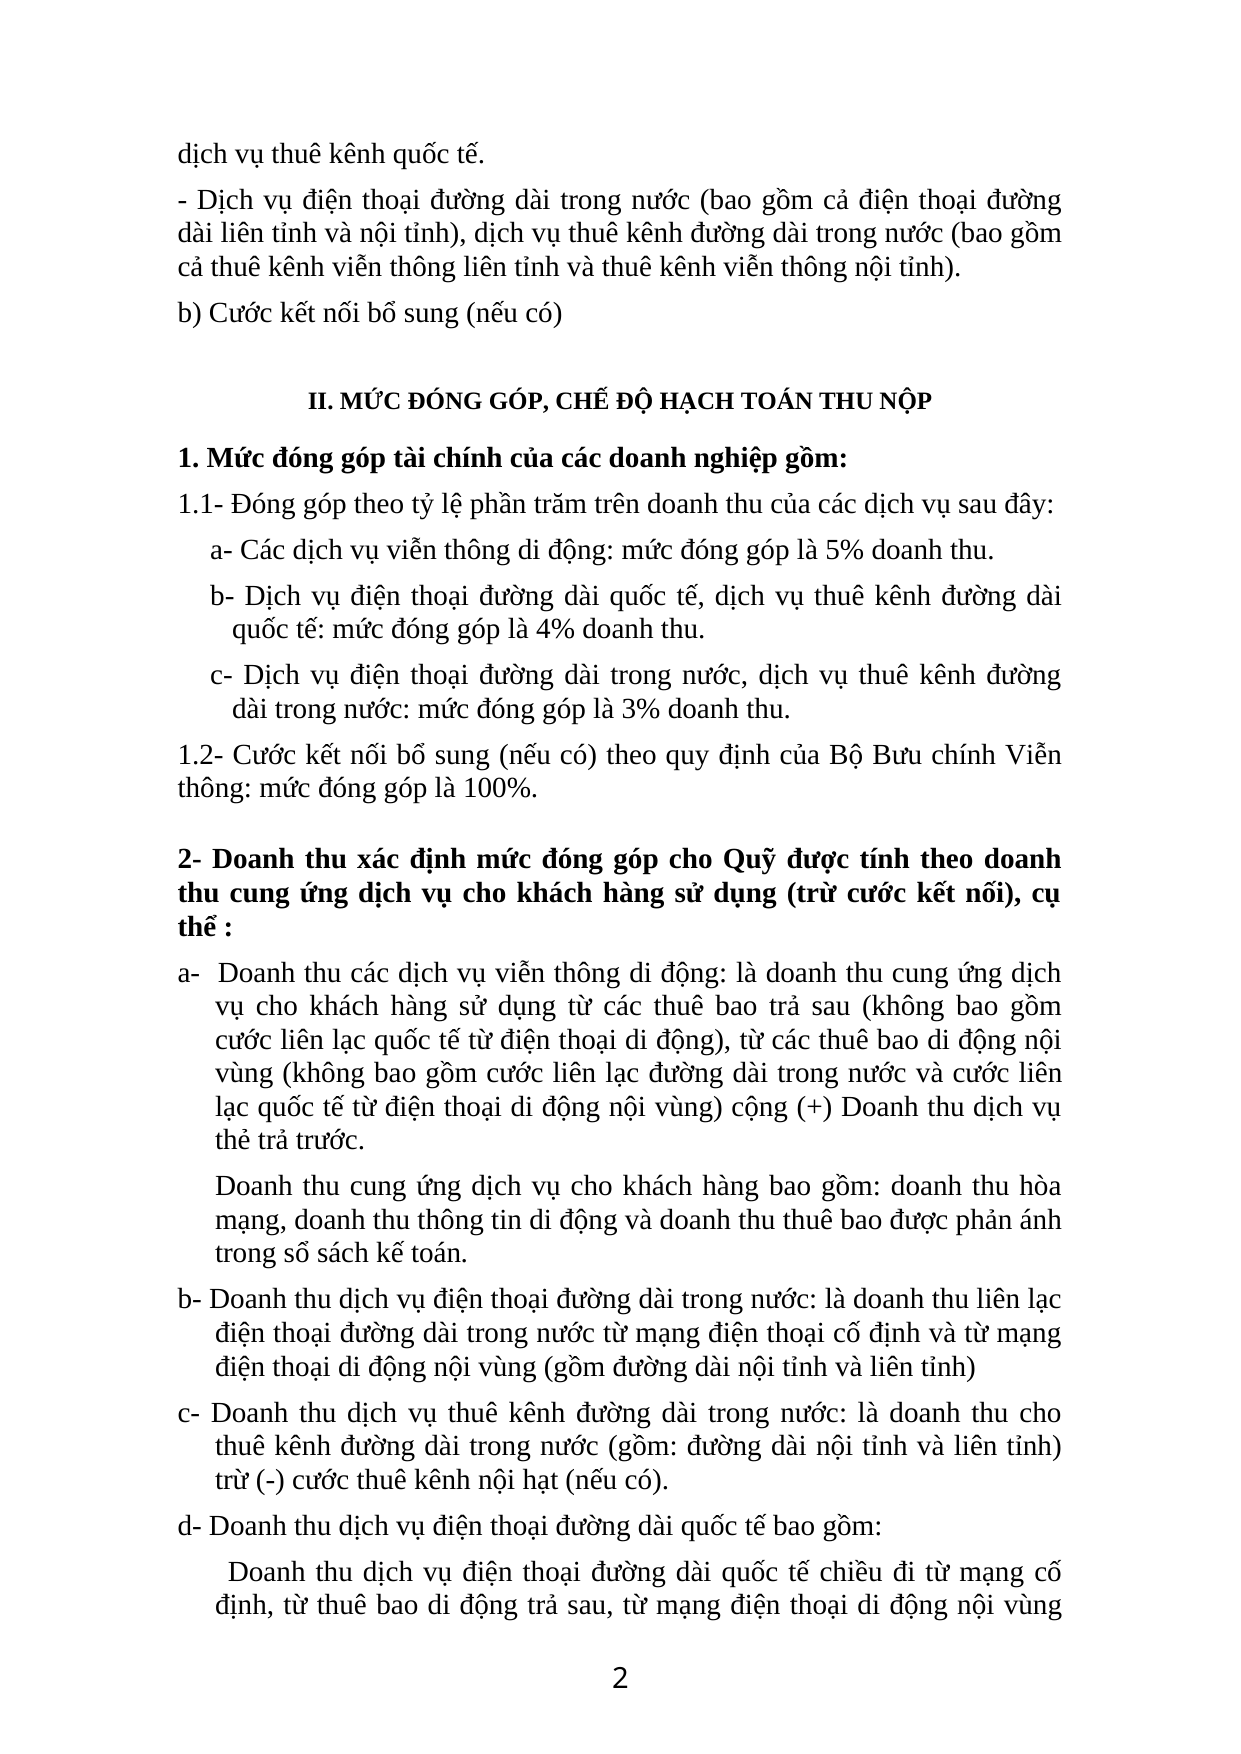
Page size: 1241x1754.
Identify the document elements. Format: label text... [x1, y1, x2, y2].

text b- Dịch vụ điện thoại đường dài quốc tế, dịch vụ thuê kênh đường dài quốc tế: mức đóng góp là 4% doanh thu. [210, 578, 1063, 645]
text 1. Mức đóng góp tài chính của các doanh nghiệp gồm: [177, 440, 1063, 473]
text 1.2- Cước kết nối bổ sung (nếu có) theo quy định của Bộ Bưu chính Viễn thông: mức đóng góp là 100%. [177, 737, 1063, 804]
text b- Doanh thu dịch vụ điện thoại đường dài trong nước: là doanh thu liên lạc điện thoại đường dài trong nước từ mạng điện thoại cố định và từ mạng điện thoại di động nội vùng (gồm đường dài nội tỉnh và liên tỉnh) [177, 1282, 1063, 1382]
text b) Cước kết nối bổ sung (nếu có) [177, 295, 1063, 328]
text dịch vụ thuê kênh quốc tế. [177, 136, 1063, 169]
text 2- Doanh thu xác định mức đóng góp cho Quỹ được tính theo doanh thu cung ứng dịch vụ cho khách hàng sử dụng (trừ cước kết nối), cụ thể : [177, 842, 1063, 942]
text d- Doanh thu dịch vụ điện thoại đường dài quốc tế bao gồm: [177, 1508, 1063, 1541]
text c- Dịch vụ điện thoại đường dài trong nước, dịch vụ thuê kênh đường dài trong nước: mức đóng góp là 3% doanh thu. [210, 657, 1063, 724]
text Doanh thu cung ứng dịch vụ cho khách hàng bao gồm: doanh thu hòa mạng, doanh thu thông tin di động và doanh thu thuê bao được phản ánh trong sổ sách kế toán. [215, 1168, 1063, 1269]
text a- Các dịch vụ viễn thông di động: mức đóng góp là 5% doanh thu. [210, 532, 1063, 565]
text Doanh thu dịch vụ điện thoại đường dài quốc tế chiều đi từ mạng cố định, từ thuê bao di động trả sau, từ mạng điện thoại di động nội vùng [177, 1554, 1063, 1621]
text 1.1- Đóng góp theo tỷ lệ phần trăm trên doanh thu của các dịch vụ sau đây: [177, 486, 1063, 519]
text - Dịch vụ điện thoại đường dài trong nước (bao gồm cả điện thoại đường dài liên tỉnh và nội tỉnh), dịch vụ thuê kênh đường dài trong nước (bao gồm cả thuê kênh viễn thông liên tỉnh và thuê kênh viễn thông nội tỉnh). [177, 182, 1063, 282]
text c- Doanh thu dịch vụ thuê kênh đường dài trong nước: là doanh thu cho thuê kênh đường dài trong nước (gồm: đường dài nội tỉnh và liên tỉnh) trừ (-) cước thuê kênh nội hạt (nếu có). [177, 1395, 1063, 1495]
text a- Doanh thu các dịch vụ viễn thông di động: là doanh thu cung ứng dịch vụ cho khách hàng sử dụng từ các thuê bao trả sau (không bao gồm cước liên lạc quốc tế từ điện thoại di động), từ các thuê bao di động nội vùng (không bao gồm cước liên lạc đường dài trong nước và cước liên lạc quốc tế từ điện thoại di động nội vùng) cộng (+) Doanh thu dịch vụ thẻ trả trước. [177, 955, 1063, 1156]
text II. MỨC ĐÓNG GÓP, CHẾ ĐỘ HẠCH TOÁN THU NỘP [177, 386, 1063, 415]
